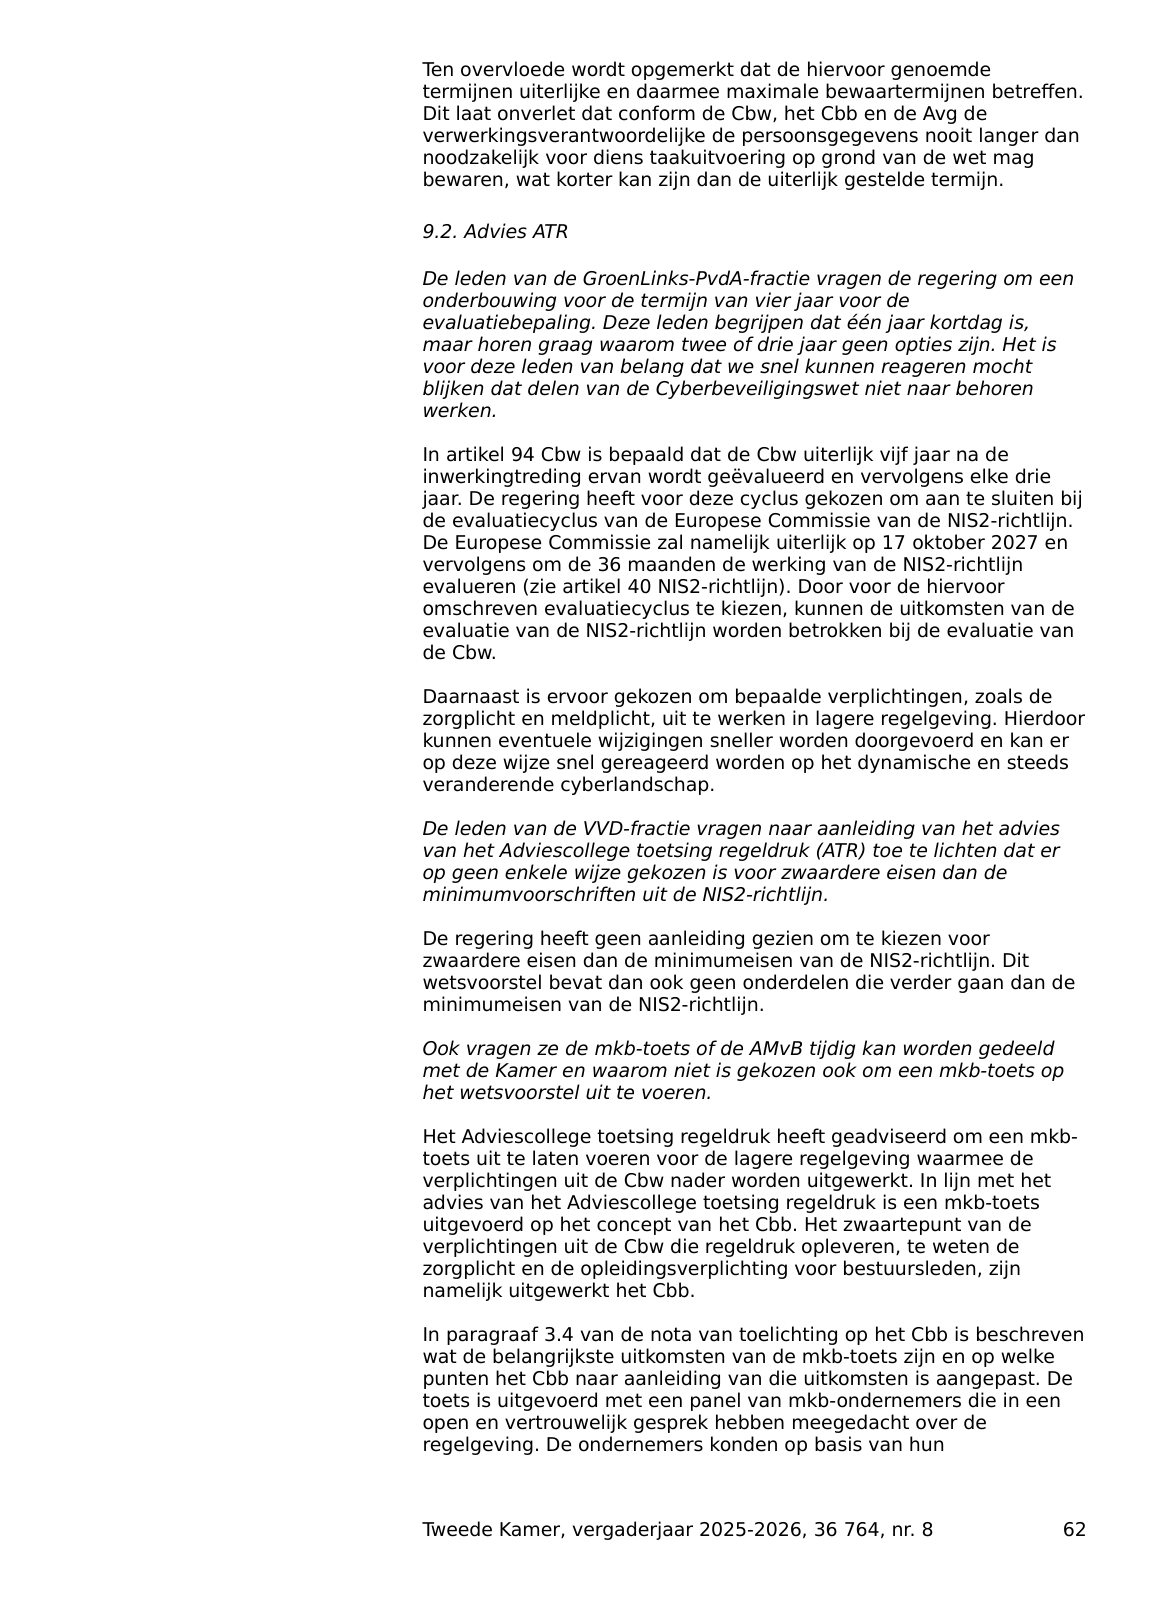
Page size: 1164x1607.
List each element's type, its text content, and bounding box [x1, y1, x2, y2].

text Ook vragen ze de mkb-toets of de AMvB tijdig kan worden gedeeld met de Kamer en waarom niet is gekozen ook om een mkb-toets op het wetsvoorstel uit te voeren. [422, 1038, 1087, 1104]
text In paragraaf 3.4 van de nota van toelichting op het Cbb is beschreven wat de belangrijkste uitkomsten van de mkb-toets zijn en op welke punten het Cbb naar aanleiding van die uitkomsten is aangepast. De toets is uitgevoerd met een panel van mkb-ondernemers die in een open en vertrouwelijk gesprek hebben meegedacht over de regelgeving. De ondernemers konden op basis van hun [422, 1324, 1087, 1456]
text De leden van de VVD-fractie vragen naar aanleiding van het advies van het Adviescollege toetsing regeldruk (ATR) toe te lichten dat er op geen enkele wijze gekozen is voor zwaardere eisen dan de minimumvoorschriften uit de NIS2-richtlijn. [422, 818, 1087, 906]
subtitle 9.2. Advies ATR [422, 221, 1087, 243]
text Het Adviescollege toetsing regeldruk heeft geadviseerd om een mkb-toets uit te laten voeren voor de lagere regelgeving waarmee de verplichtingen uit de Cbw nader worden uitgewerkt. In lijn met het advies van het Adviescollege toetsing regeldruk is een mkb-toets uitgevoerd op het concept van het Cbb. Het zwaartepunt van de verplichtingen uit de Cbw die regeldruk opleveren, te weten de zorgplicht en de opleidingsverplichting voor bestuursleden, zijn namelijk uitgewerkt het Cbb. [422, 1126, 1087, 1302]
text Daarnaast is ervoor gekozen om bepaalde verplichtingen, zoals de zorgplicht en meldplicht, uit te werken in lagere regelgeving. Hierdoor kunnen eventuele wijzigingen sneller worden doorgevoerd en kan er op deze wijze snel gereageerd worden op het dynamische en steeds veranderende cyberlandschap. [422, 686, 1087, 796]
text In artikel 94 Cbw is bepaald dat de Cbw uiterlijk vijf jaar na de inwerkingtreding ervan wordt geëvalueerd en vervolgens elke drie jaar. De regering heeft voor deze cyclus gekozen om aan te sluiten bij de evaluatiecyclus van de Europese Commissie van de NIS2-richtlijn. De Europese Commissie zal namelijk uiterlijk op 17 oktober 2027 en vervolgens om de 36 maanden de werking van de NIS2-richtlijn evalueren (zie artikel 40 NIS2-richtlijn). Door voor de hiervoor omschreven evaluatiecyclus te kiezen, kunnen de uitkomsten van de evaluatie van de NIS2-richtlijn worden betrokken bij de evaluatie van de Cbw. [422, 444, 1087, 664]
text Ten overvloede wordt opgemerkt dat de hiervoor genoemde termijnen uiterlijke en daarmee maximale bewaartermijnen betreffen. Dit laat onverlet dat conform de Cbw, het Cbb en de Avg de verwerkingsverantwoordelijke de persoonsgegevens nooit langer dan noodzakelijk voor diens taakuitvoering op grond van de wet mag bewaren, wat korter kan zijn dan de uiterlijk gestelde termijn. [422, 59, 1087, 191]
text De regering heeft geen aanleiding gezien om te kiezen voor zwaardere eisen dan de minimumeisen van de NIS2-richtlijn. Dit wetsvoorstel bevat dan ook geen onderdelen die verder gaan dan de minimumeisen van de NIS2-richtlijn. [422, 928, 1087, 1016]
text De leden van de GroenLinks-PvdA-fractie vragen de regering om een onderbouwing voor de termijn van vier jaar voor de evaluatiebepaling. Deze leden begrijpen dat één jaar kortdag is, maar horen graag waarom twee of drie jaar geen opties zijn. Het is voor deze leden van belang dat we snel kunnen reageren mocht blijken dat delen van de Cyberbeveiligingswet niet naar behoren werken. [422, 268, 1087, 422]
